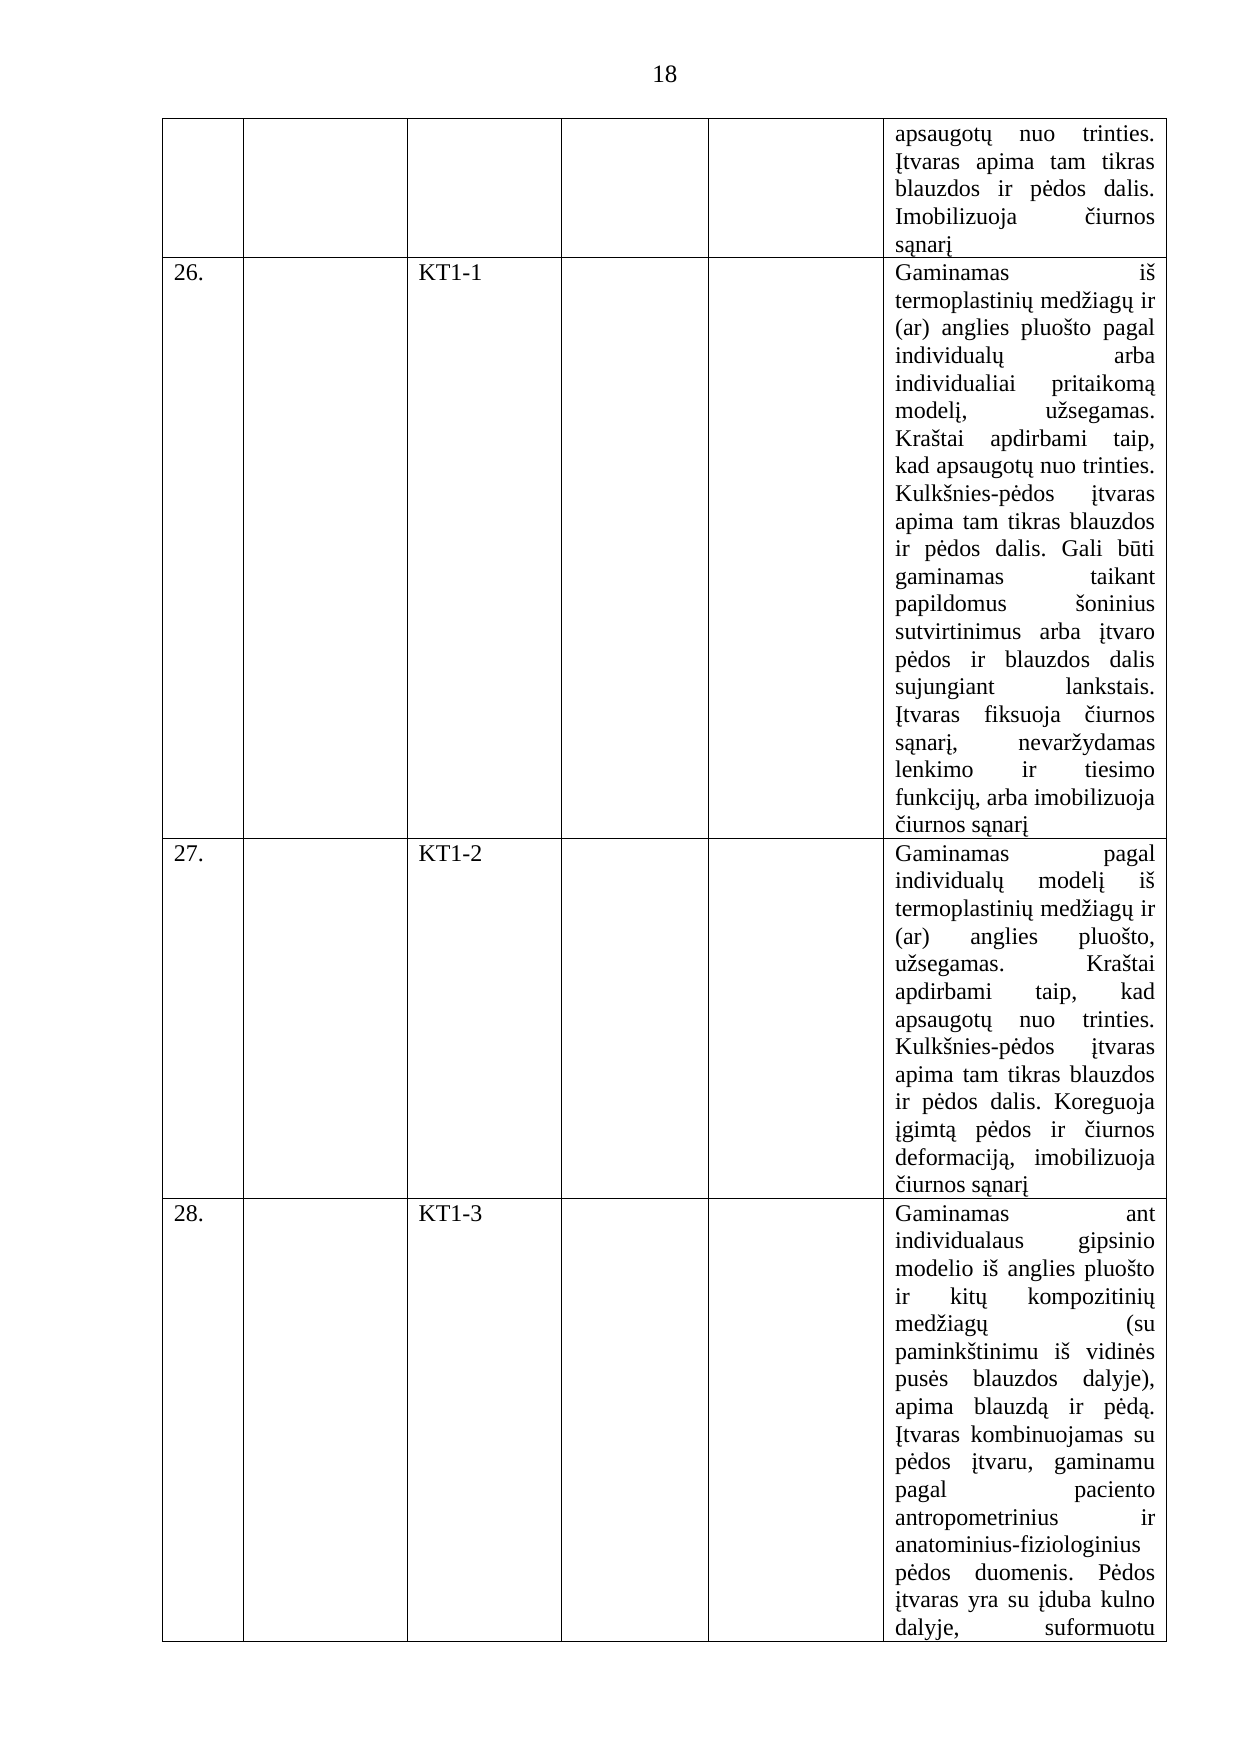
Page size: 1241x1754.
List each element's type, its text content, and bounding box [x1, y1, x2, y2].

table_cell [244, 258, 407, 838]
table_cell [562, 839, 708, 1198]
table_cell Gaminamas pagal individualų modelį iš termoplastinių medžiagų ir (ar) anglies pluošto, užsegamas. Kraštai apdirbami taip, kad apsaugotų nuo trinties. Kulkšnies-pėdos įtvaras apima tam tikras blauzdos ir pėdos dalis. Koreguoja įgimtą pėdos ir čiurnos deformaciją, imobilizuoja čiurnos sąnarį [884, 839, 1166, 1198]
table_cell KT1-2 [408, 839, 561, 1198]
table_cell [244, 839, 407, 1198]
table_cell [562, 1199, 708, 1641]
table_cell [709, 1199, 883, 1641]
table_cell Gaminamas iš termoplastinių medžiagų ir (ar) anglies pluošto pagal individualų arba individualiai pritaikomą modelį, užsegamas. Kraštai apdirbami taip, kad apsaugotų nuo trinties. Kulkšnies-pėdos įtvaras apima tam tikras blauzdos ir pėdos dalis. Gali būti gaminamas taikant papildomus šoninius sutvirtinimus arba įtvaro pėdos ir blauzdos dalis sujungiant lankstais. Įtvaras fiksuoja čiurnos sąnarį, nevaržydamas lenkimo ir tiesimo funkcijų, arba imobilizuoja čiurnos sąnarį [884, 258, 1166, 838]
table_cell [709, 258, 883, 838]
table_cell [709, 839, 883, 1198]
table_cell KT1-3 [408, 1199, 561, 1641]
table_cell apsaugotų nuo trinties. Įtvaras apima tam tikras blauzdos ir pėdos dalis. Imobilizuoja čiurnos sąnarį [884, 119, 1166, 257]
table_cell 28. [163, 1199, 243, 1641]
table_cell 27. [163, 839, 243, 1198]
table_cell [244, 1199, 407, 1641]
table_cell KT1-1 [408, 258, 561, 838]
table_cell [562, 258, 708, 838]
table_cell [562, 119, 708, 257]
table_cell [163, 119, 243, 257]
table_cell [709, 119, 883, 257]
table_cell [408, 119, 561, 257]
table_cell 26. [163, 258, 243, 838]
table_cell [244, 119, 407, 257]
table_cell Gaminamas ant individualaus gipsinio modelio iš anglies pluošto ir kitų kompozitinių medžiagų (su paminkštinimu iš vidinės pusės blauzdos dalyje), apima blauzdą ir pėdą. Įtvaras kombinuojamas su pėdos įtvaru, gaminamu pagal paciento antropometrinius ir anatominius-fiziologinius pėdos duomenis. Pėdos įtvaras yra su įduba kulno dalyje, suformuotu [884, 1199, 1166, 1641]
